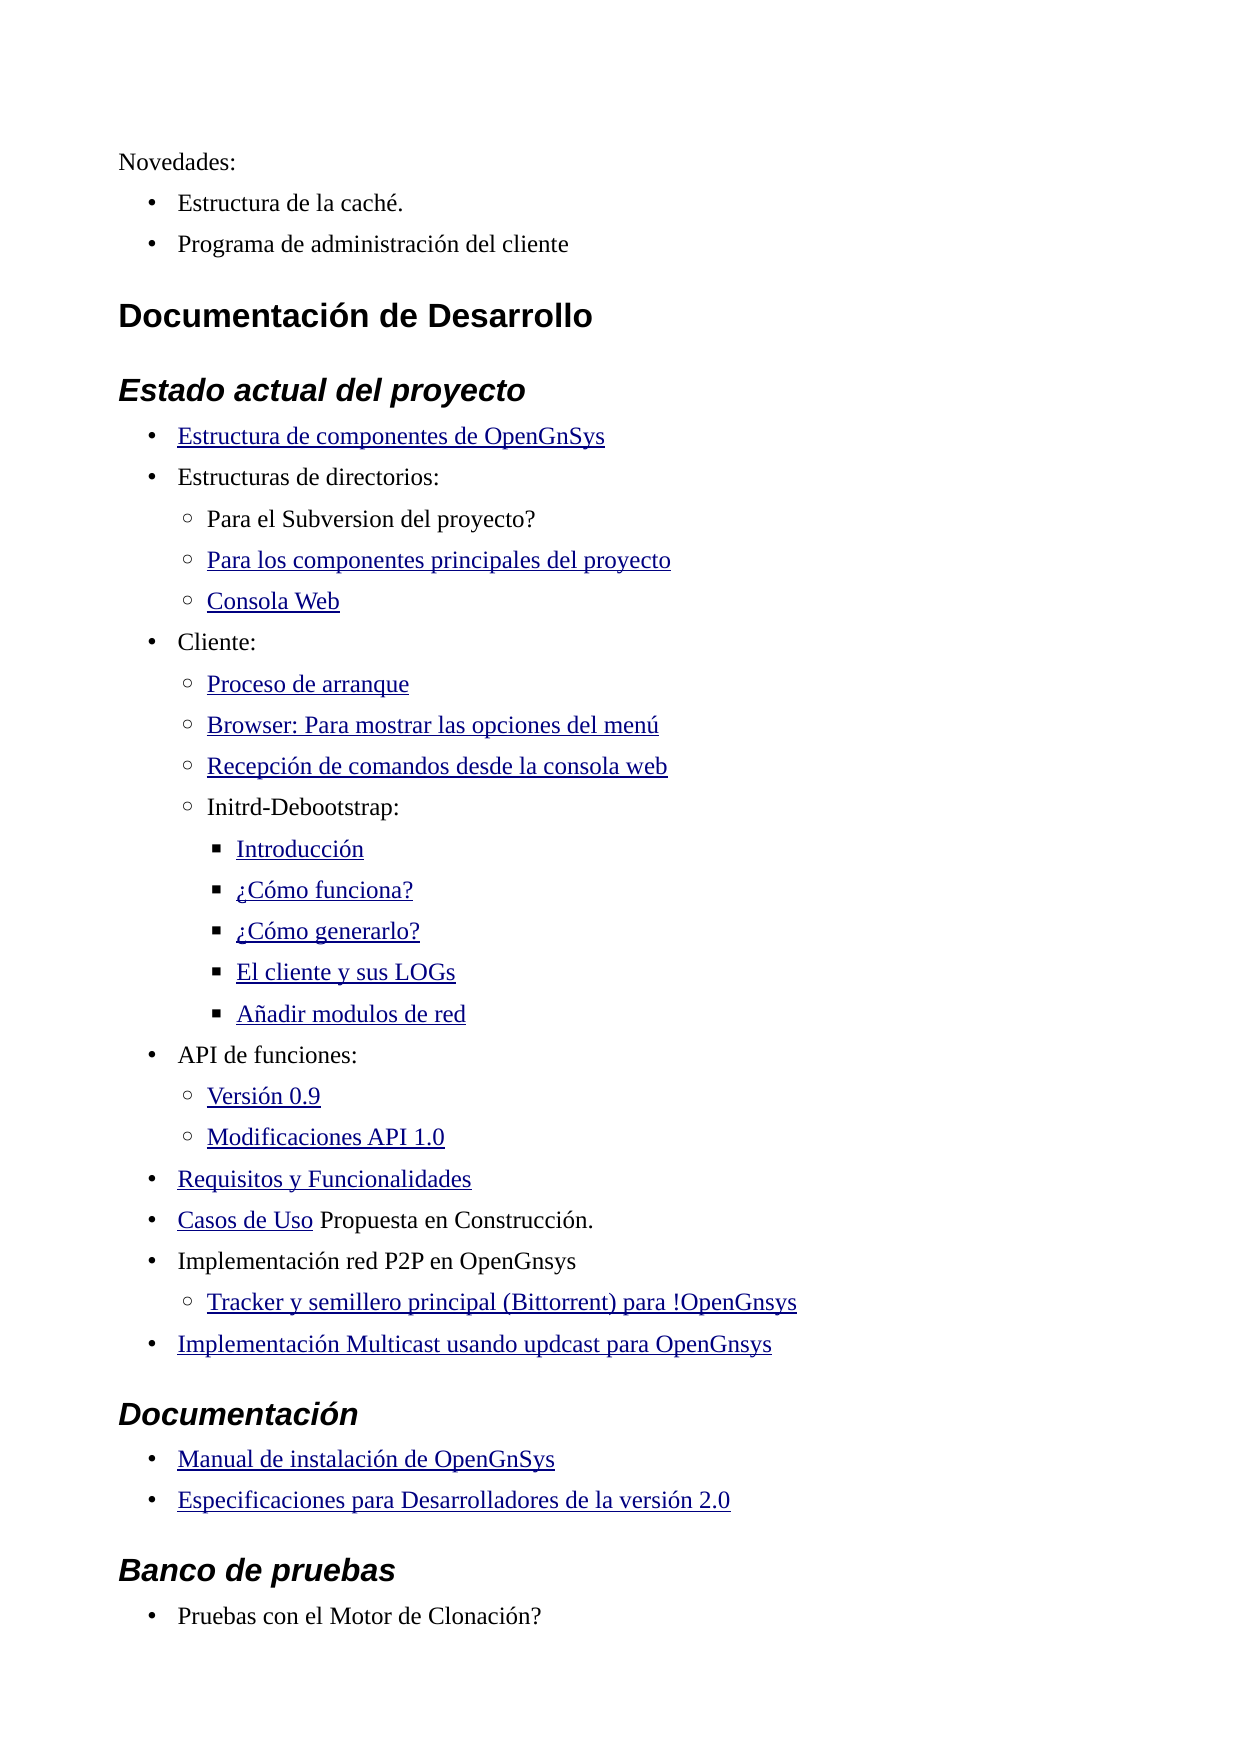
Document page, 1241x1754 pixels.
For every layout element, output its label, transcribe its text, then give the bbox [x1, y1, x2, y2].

list Estructuras de directorios: [148, 462, 1122, 491]
list Manual de instalación de OpenGnSys [148, 1444, 1122, 1473]
subtitle Banco de pruebas [118, 1552, 1122, 1589]
list Tracker y semillero principal (Bittorrent) para !OpenGnsys [177, 1287, 1122, 1316]
text Novedades: [118, 147, 1122, 176]
list Añadir modulos de red [207, 999, 1122, 1027]
list Requisitos y Funcionalidades [148, 1164, 1122, 1192]
list Especificaciones para Desarrolladores de la versión 2.0 [148, 1486, 1122, 1514]
list Implementación Multicast usando updcast para OpenGnsys [148, 1329, 1122, 1357]
list ¿Cómo funciona? [207, 875, 1122, 904]
list Estructura de la caché. [148, 188, 1122, 217]
subtitle Documentación de Desarrollo [118, 296, 1122, 334]
list Casos de Uso Propuesta en Construcción. [148, 1205, 1122, 1234]
list Proceso de arranque [177, 669, 1122, 697]
list Versión 0.9 [177, 1081, 1122, 1110]
list Modificaciones API 1.0 [177, 1122, 1122, 1151]
list ¿Cómo generarlo? [207, 916, 1122, 945]
list Para el Subversion del proyecto? [177, 504, 1122, 532]
list API de funciones: [148, 1040, 1122, 1069]
list Introducción [207, 834, 1122, 862]
list Initrd-Debootstrap: [177, 792, 1122, 821]
list Cliente: [148, 627, 1122, 656]
list Recepción de comandos desde la consola web [177, 751, 1122, 780]
subtitle Estado actual del proyecto [118, 372, 1122, 409]
list El cliente y sus LOGs [207, 957, 1122, 986]
list Consola Web [177, 586, 1122, 615]
list Estructura de componentes de OpenGnSys [148, 421, 1122, 450]
subtitle Documentación [118, 1395, 1122, 1432]
list Pruebas con el Motor de Clonación? [148, 1601, 1122, 1630]
list Implementación red P2P en OpenGnsys [148, 1246, 1122, 1275]
list Programa de administración del cliente [148, 229, 1122, 258]
list Browser: Para mostrar las opciones del menú [177, 710, 1122, 739]
list Para los componentes principales del proyecto [177, 545, 1122, 574]
